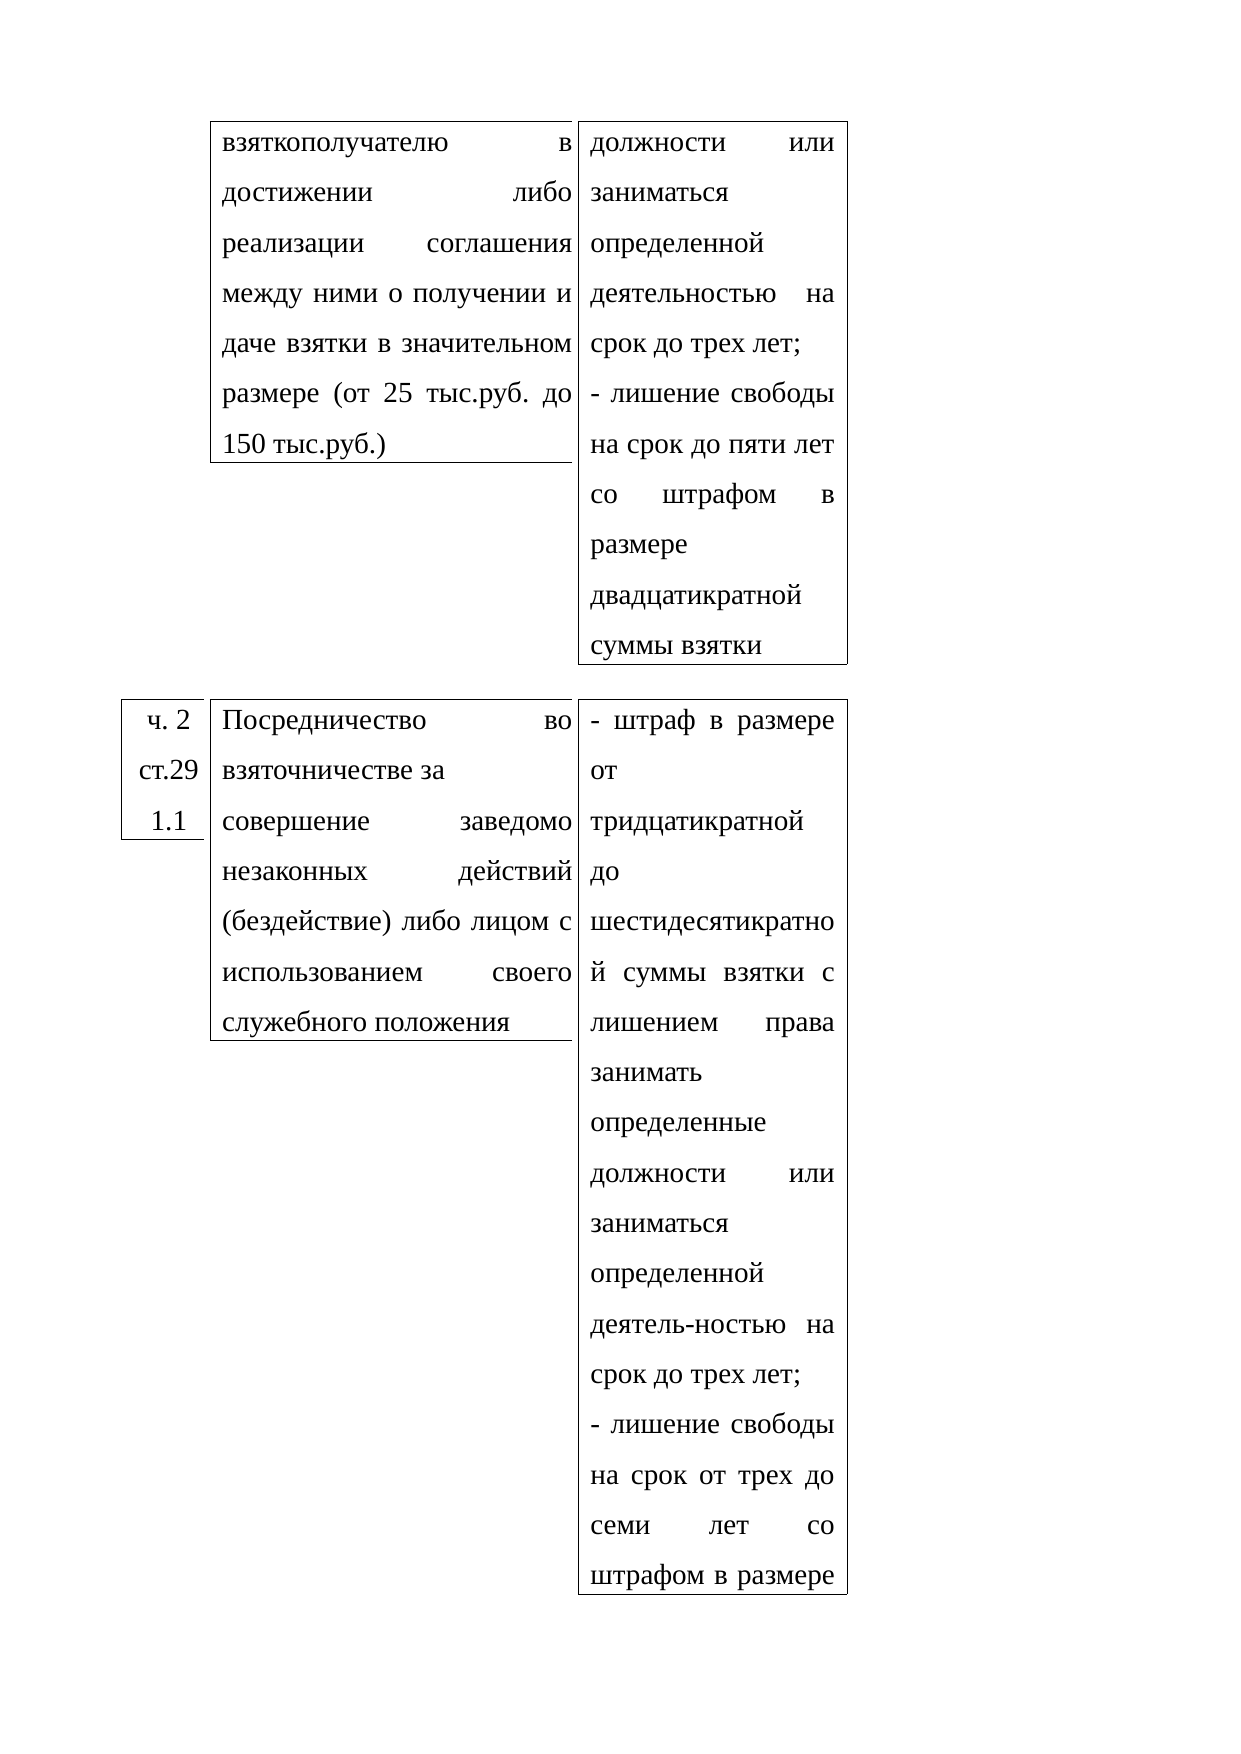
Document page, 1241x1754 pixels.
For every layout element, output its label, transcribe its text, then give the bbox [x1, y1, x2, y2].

table_cell должности или заниматься определенной деятельностью на срок до трех лет; - лишение свободы на срок до пяти лет со штрафом в размере двадцатикратной суммы взятки [575, 118, 850, 696]
table_cell - штраф в размере от тридцатикратной до шестидесятикратной суммы взятки с лишением права занимать определенные должности или заниматься определенной деятель-ностью на срок до трех лет; - лишение свободы на срок от трех до семи лет со штрафом в размере [575, 696, 850, 1597]
table_cell взяткополучателю в достижении либо реализации соглашения между ними о получении и даче взятки в значительном размере (от 25 тыс.руб. до 150 тыс.руб.) [207, 118, 575, 696]
table_cell [118, 118, 207, 696]
table_cell Посредничество во взяточничестве за совершение заведомо незаконных действий (бездействие) либо лицом с использованием своего служебного положения [207, 696, 575, 1597]
table_cell ч. 2 ст.291.1 [118, 696, 207, 1597]
